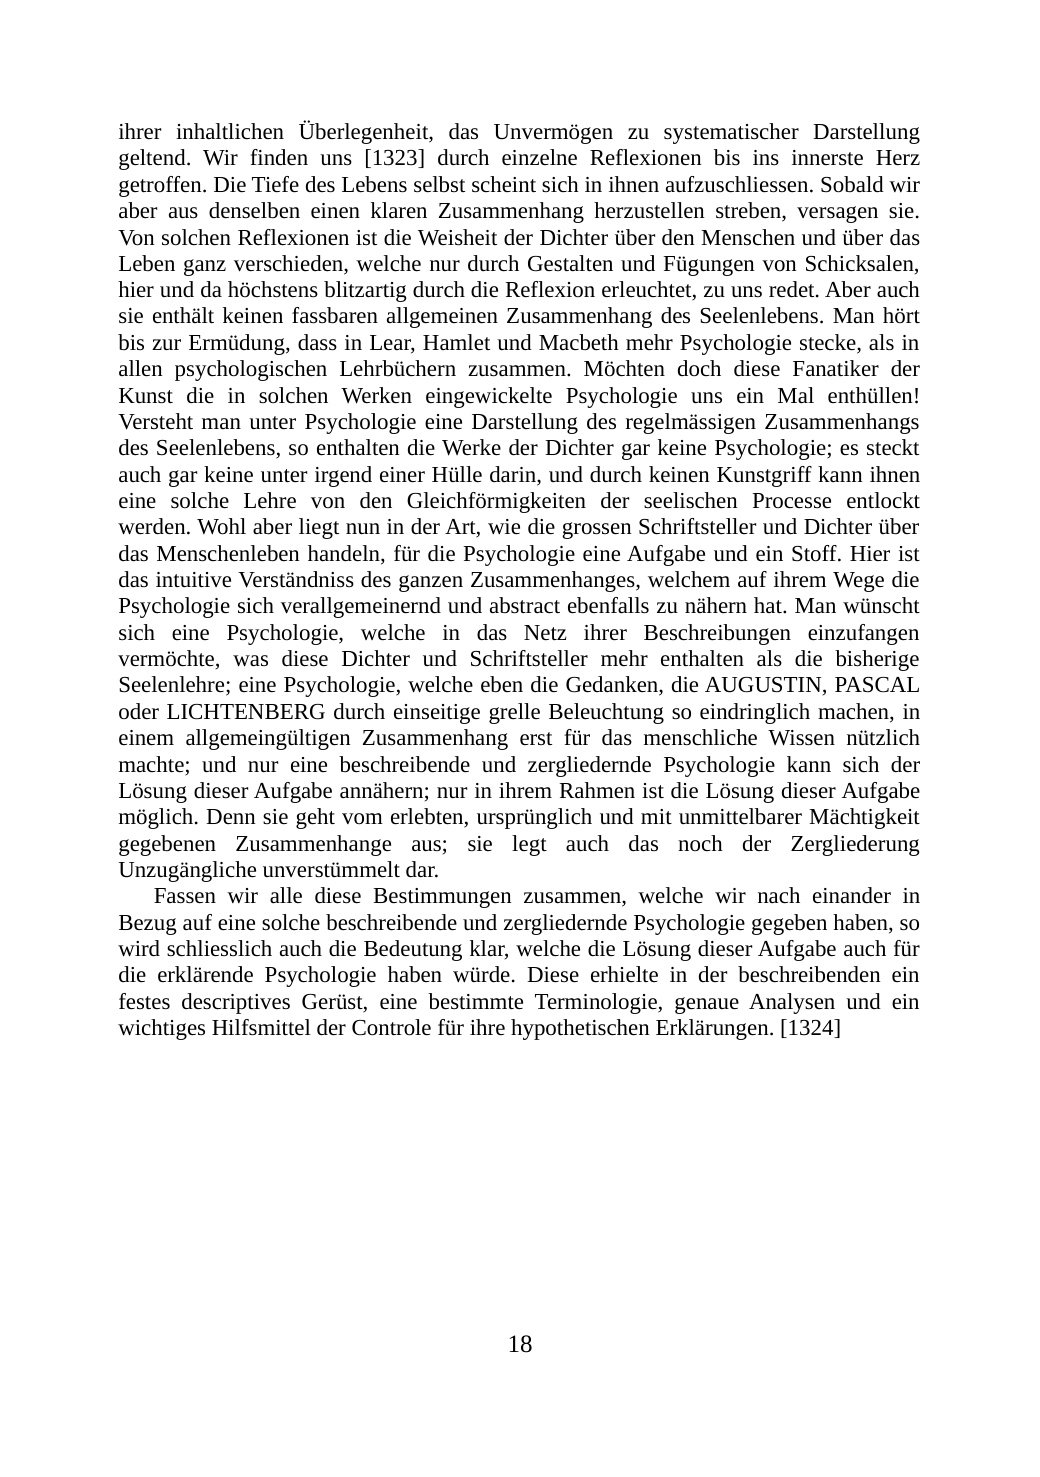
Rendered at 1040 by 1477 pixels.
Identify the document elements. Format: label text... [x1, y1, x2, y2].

text ihrer inhaltlichen Überlegenheit, das Unvermögen zu systematischer Darstellung geltend. Wir finden uns [1323] durch einzelne Reflexionen bis ins innerste Herz getroffen. Die Tiefe des Lebens selbst scheint sich in ihnen aufzuschliessen. Sobald wir aber aus denselben einen klaren Zusammenhang herzustellen streben, versagen sie. Von solchen Reflexionen ist die Weisheit der Dichter über den Menschen und über das Leben ganz verschieden, welche nur durch Gestalten und Fügungen von Schicksalen, hier und da höchstens blitzartig durch die Reflexion erleuchtet, zu uns redet. Aber auch sie enthält keinen fassbaren allgemeinen Zusammenhang des Seelenlebens. Man hört bis zur Ermüdung, dass in Lear, Hamlet und Macbeth mehr Psychologie stecke, als in allen psychologischen Lehrbüchern zusammen. Möchten doch diese Fanatiker der Kunst die in solchen Werken eingewickelte Psychologie uns ein Mal enthüllen! Versteht man unter Psychologie eine Darstellung des regelmässigen Zusammenhangs des Seelenlebens, so enthalten die Werke der Dichter gar keine Psychologie; es steckt auch gar keine unter irgend einer Hülle darin, und durch keinen Kunstgriff kann ihnen eine solche Lehre von den Gleichförmigkeiten der seelischen Processe entlockt werden. Wohl aber liegt nun in der Art, wie die grossen Schriftsteller und Dichter über das Menschenleben handeln, für die Psychologie eine Aufgabe und ein Stoff. Hier ist das intuitive Verständniss des ganzen Zusammenhanges, welchem auf ihrem Wege die Psychologie sich verallgemeinernd und abstract ebenfalls zu nähern hat. Man wünscht sich eine Psychologie, welche in das Netz ihrer Beschreibungen einzufangen vermöchte, was diese Dichter und Schriftsteller mehr enthalten als die bisherige Seelenlehre; eine Psychologie, welche eben die Gedanken, die AUGUSTIN, PASCAL oder LICHTENBERG durch einseitige grelle Beleuchtung so eindringlich machen, in einem allgemeingültigen Zusammenhang erst für das menschliche Wissen nützlich machte; und nur eine beschreibende und zergliedernde Psychologie kann sich der Lösung dieser Aufgabe annähern; nur in ihrem Rahmen ist die Lösung dieser Aufgabe möglich. Denn sie geht vom erlebten, ursprünglich und mit unmittelbarer Mächtigkeit gegebenen Zusammenhange aus; sie legt auch das noch der Zergliederung Unzugängliche unverstümmelt dar. [118, 118, 921, 882]
text Fassen wir alle diese Bestimmungen zusammen, welche wir nach einander in Bezug auf eine solche beschreibende und zergliedernde Psychologie gegeben haben, so wird schliesslich auch die Bedeutung klar, welche die Lösung dieser Aufgabe auch für die erklärende Psychologie haben würde. Diese erhielte in der beschreibenden ein festes descriptives Gerüst, eine bestimmte Terminologie, genaue Analysen und ein wichtiges Hilfsmittel der Controle für ihre hypothetischen Erklärungen. [1324] [118, 882, 921, 1041]
